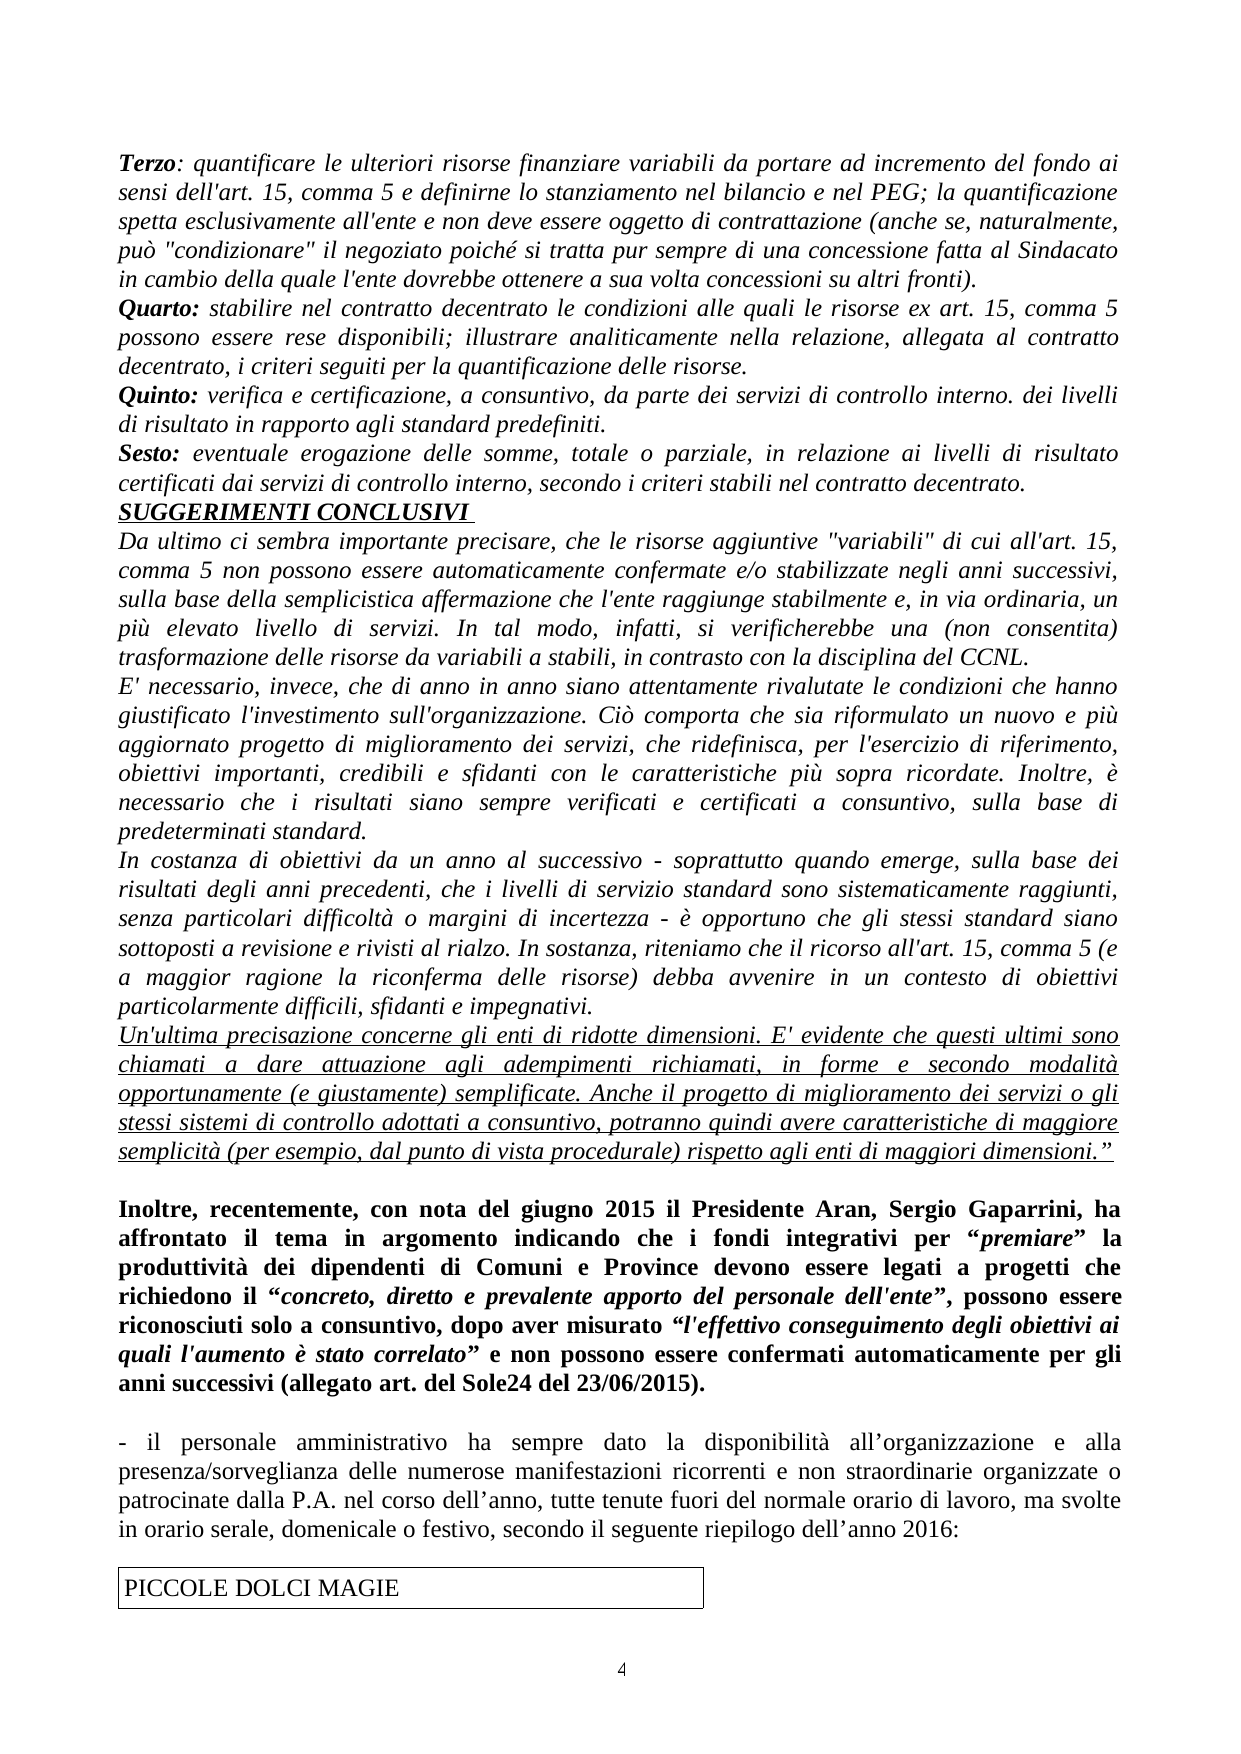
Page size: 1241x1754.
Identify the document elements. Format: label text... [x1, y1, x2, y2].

text Un'ultima precisazione concerne gli enti di ridotte dimensioni. E' evidente che questi ultimi sono chiamati a dare attuazione agli adempimenti richiamati, in forme e secondo modalità opportunamente (e giustamente) semplificate. Anche il progetto di miglioramento dei servizi o gli stessi sistemi di controllo adottati a consuntivo, potranno quindi avere caratteristiche di maggiore semplicità (per esempio, dal punto di vista procedurale) rispetto agli enti di maggiori dimensioni.” [118, 1019, 1122, 1165]
text Da ultimo ci sembra importante precisare, che le risorse aggiuntive "variabili" di cui all'art. 15, comma 5 non possono essere automaticamente confermate e/o stabilizzate negli anni successivi, sulla base della semplicistica affermazione che l'ente raggiunge stabilmente e, in via ordinaria, un più elevato livello di servizi. In tal modo, infatti, si verificherebbe una (non consentita) trasformazione delle risorse da variabili a stabili, in contrasto con la disciplina del CCNL. [118, 526, 1122, 671]
text - il personale amministrativo ha sempre dato la disponibilità all’organizzazione e alla presenza/sorveglianza delle numerose manifestazioni ricorrenti e non straordinarie organizzate o patrocinate dalla P.A. nel corso dell’anno, tutte tenute fuori del normale orario di lavoro, ma svolte in orario serale, domenicale o festivo, secondo il seguente riepilogo dell’anno 2016: [118, 1426, 1122, 1543]
text Inoltre, recentemente, con nota del giugno 2015 il Presidente Aran, Sergio Gaparrini, ha affrontato il tema in argomento indicando che i fondi integrativi per “premiare” la produttività dei dipendenti di Comuni e Province devono essere legati a progetti che richiedono il “concreto, diretto e prevalente apporto del personale dell'ente”, possono essere riconosciuti solo a consuntivo, dopo aver misurato “l'effettivo conseguimento degli obiettivi ai quali l'aumento è stato correlato” e non possono essere confermati automaticamente per gli anni successivi (allegato art. del Sole24 del 23/06/2015). [118, 1194, 1122, 1397]
text E' necessario, invece, che di anno in anno siano attentamente rivalutate le condizioni che hanno giustificato l'investimento sull'organizzazione. Ciò comporta che sia riformulato un nuovo e più aggiornato progetto di miglioramento dei servizi, che ridefinisca, per l'esercizio di riferimento, obiettivi importanti, credibili e sfidanti con le caratteristiche più sopra ricordate. Inoltre, è necessario che i risultati siano sempre verificati e certificati a consuntivo, sulla base di predeterminati standard. [118, 671, 1122, 845]
text In costanza di obiettivi da un anno al successivo - soprattutto quando emerge, sulla base dei risultati degli anni precedenti, che i livelli di servizio standard sono sistematicamente raggiunti, senza particolari difficoltà o margini di incertezza - è opportuno che gli stessi standard siano sottoposti a revisione e rivisti al rialzo. In sostanza, riteniamo che il ricorso all'art. 15, comma 5 (e a maggior ragione la riconferma delle risorse) debba avvenire in un contesto di obiettivi particolarmente difficili, sfidanti e impegnativi. [118, 845, 1122, 1019]
text Terzo: quantificare le ulteriori risorse finanziare variabili da portare ad incremento del fondo ai sensi dell'art. 15, comma 5 e definirne lo stanziamento nel bilancio e nel PEG; la quantificazione spetta esclusivamente all'ente e non deve essere oggetto di contrattazione (anche se, naturalmente, può "condizionare" il negoziato poiché si tratta pur sempre di una concessione fatta al Sindacato in cambio della quale l'ente dovrebbe ottenere a sua volta concessioni su altri fronti). [118, 148, 1122, 293]
text Quarto: stabilire nel contratto decentrato le condizioni alle quali le risorse ex art. 15, comma 5 possono essere rese disponibili; illustrare analiticamente nella relazione, allegata al contratto decentrato, i criteri seguiti per la quantificazione delle risorse. [118, 293, 1122, 380]
text Quinto: verifica e certificazione, a consuntivo, da parte dei servizi di controllo interno. dei livelli di risultato in rapporto agli standard predefiniti. [118, 380, 1122, 438]
text SUGGERIMENTI CONCLUSIVI [118, 496, 1122, 526]
text Sesto: eventuale erogazione delle somme, totale o parziale, in relazione ai livelli di risultato certificati dai servizi di controllo interno, secondo i criteri stabili nel contratto decentrato. [118, 438, 1122, 496]
table_header PICCOLE DOLCI MAGIE [119, 1568, 703, 1607]
